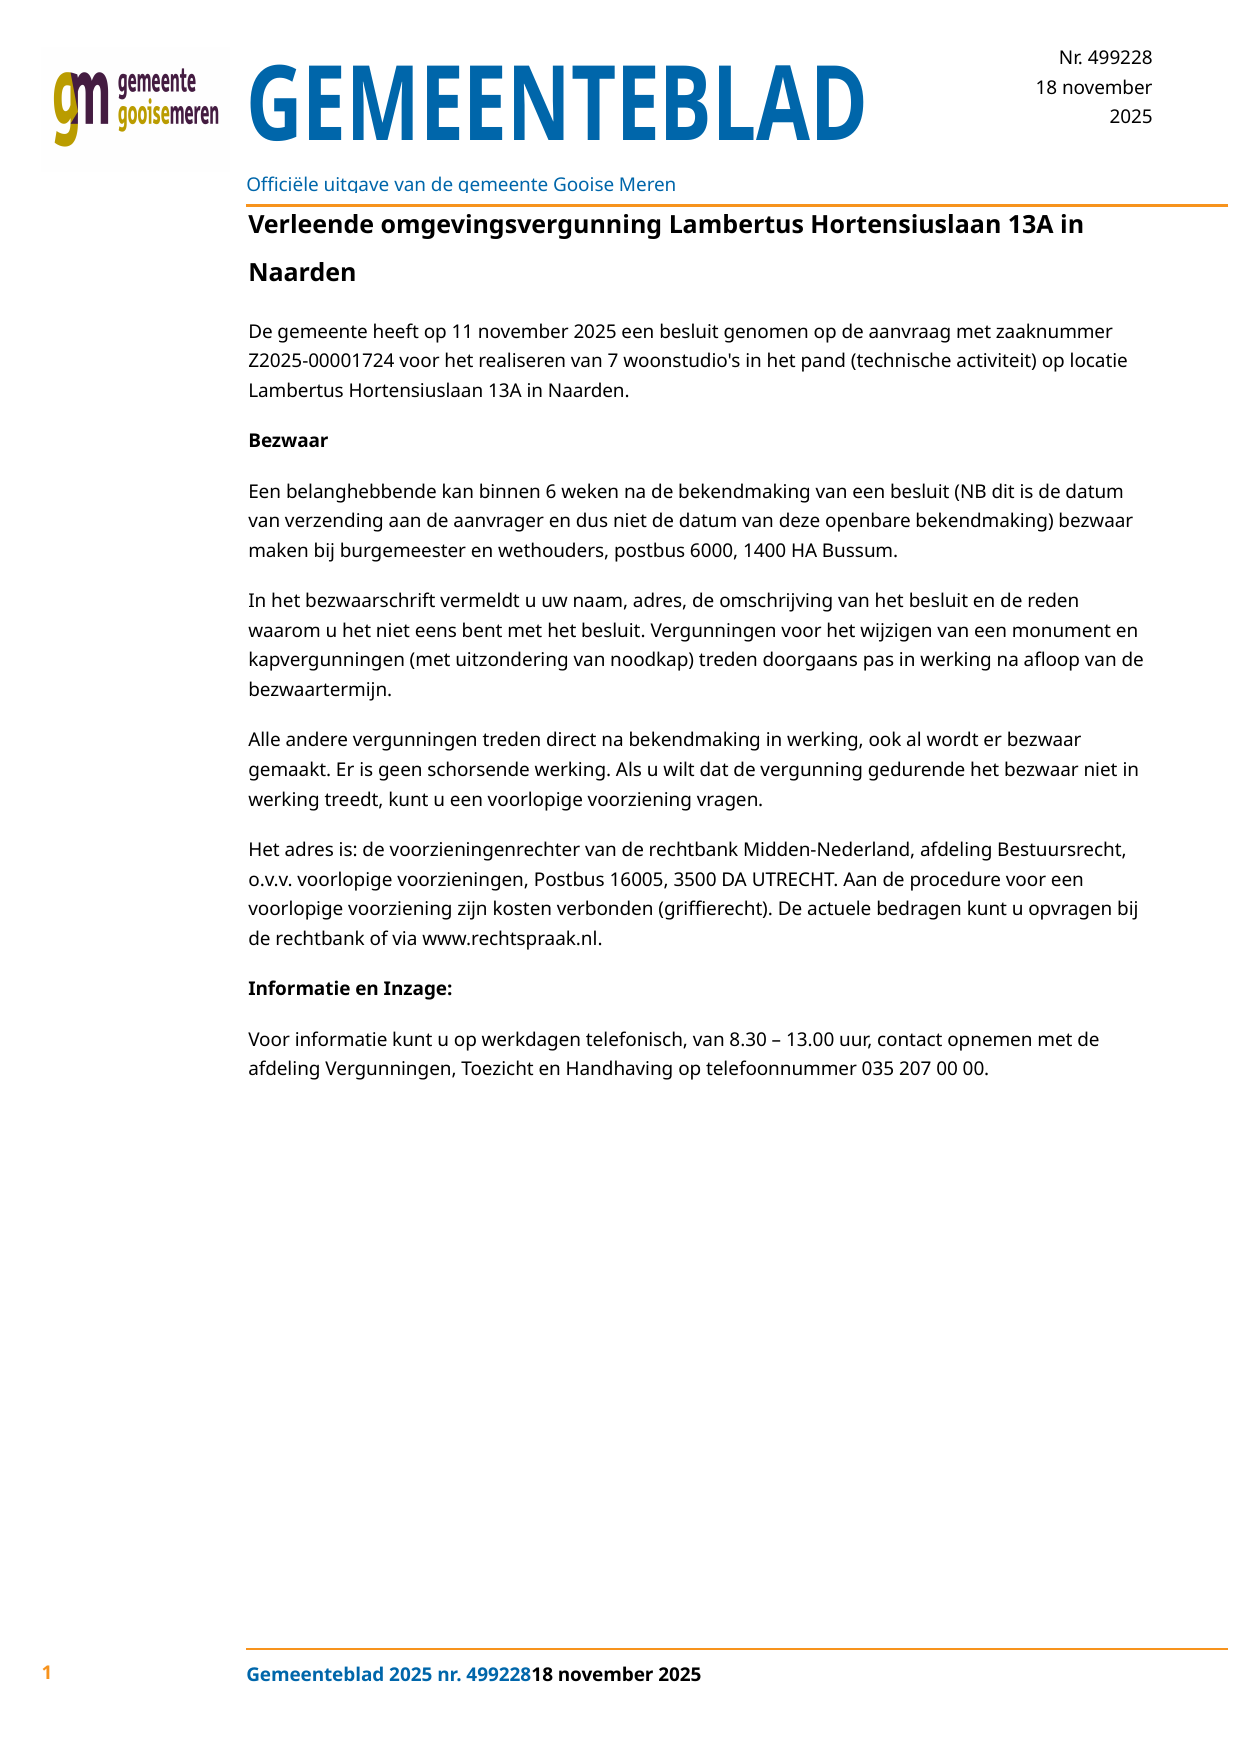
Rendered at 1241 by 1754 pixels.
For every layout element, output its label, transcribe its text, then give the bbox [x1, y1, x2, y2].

text Verleende omgevingsvergunning Lambertus Hortensiuslaan 13A in Naarden [248, 207, 1152, 288]
text De gemeente heeft op 11 november 2025 een besluit genomen op de aanvraag met zaaknummer Z2025-00001724 voor het realiseren van 7 woonstudio's in het pand (technische activiteit) op locatie Lambertus Hortensiuslaan 13A in Naarden. [248, 318, 1152, 403]
text In het bezwaarschrift vermeldt u uw naam, adres, de omschrijving van het besluit en de reden waarom u het niet eens bent met het besluit. Vergunningen voor het wijzigen van een monument en kapvergunningen (met uitzondering van noodkap) treden doorgaans pas in werking na afloop van de bezwaartermijn. [248, 587, 1152, 702]
text Bezwaar [248, 427, 1152, 453]
text Voor informatie kunt u op werkdagen telefonisch, van 8.30 – 13.00 uur, contact opnemen met de afdeling Vergunningen, Toezicht en Handhaving op telefoonnummer 035 207 00 00. [248, 1026, 1152, 1081]
text Een belanghebbende kan binnen 6 weken na de bekendmaking van een besluit (NB dit is de datum van verzending aan de aanvrager en dus niet de datum van deze openbare bekendmaking) bezwaar maken bij burgemeester en wethouders, postbus 6000, 1400 HA Bussum. [248, 478, 1152, 563]
text Alle andere vergunningen treden direct na bekendmaking in werking, ook al wordt er bezwaar gemaakt. Er is geen schorsende werking. Als u wilt dat de vergunning gedurende het bezwaar niet in werking treedt, kunt u een voorlopige voorziening vragen. [248, 727, 1152, 812]
text Informatie en Inzage: [248, 975, 1152, 1001]
text Het adres is: de voorzieningenrechter van de rechtbank Midden-Nederland, afdeling Bestuursrecht, o.v.v. voorlopige voorzieningen, Postbus 16005, 3500 DA UTRECHT. Aan de procedure voor een voorlopige voorziening zijn kosten verbonden (griffierecht). De actuele bedragen kunt u opvragen bij de rechtbank of via www.rechtspraak.nl. [248, 836, 1152, 951]
picture [41, 47, 231, 172]
